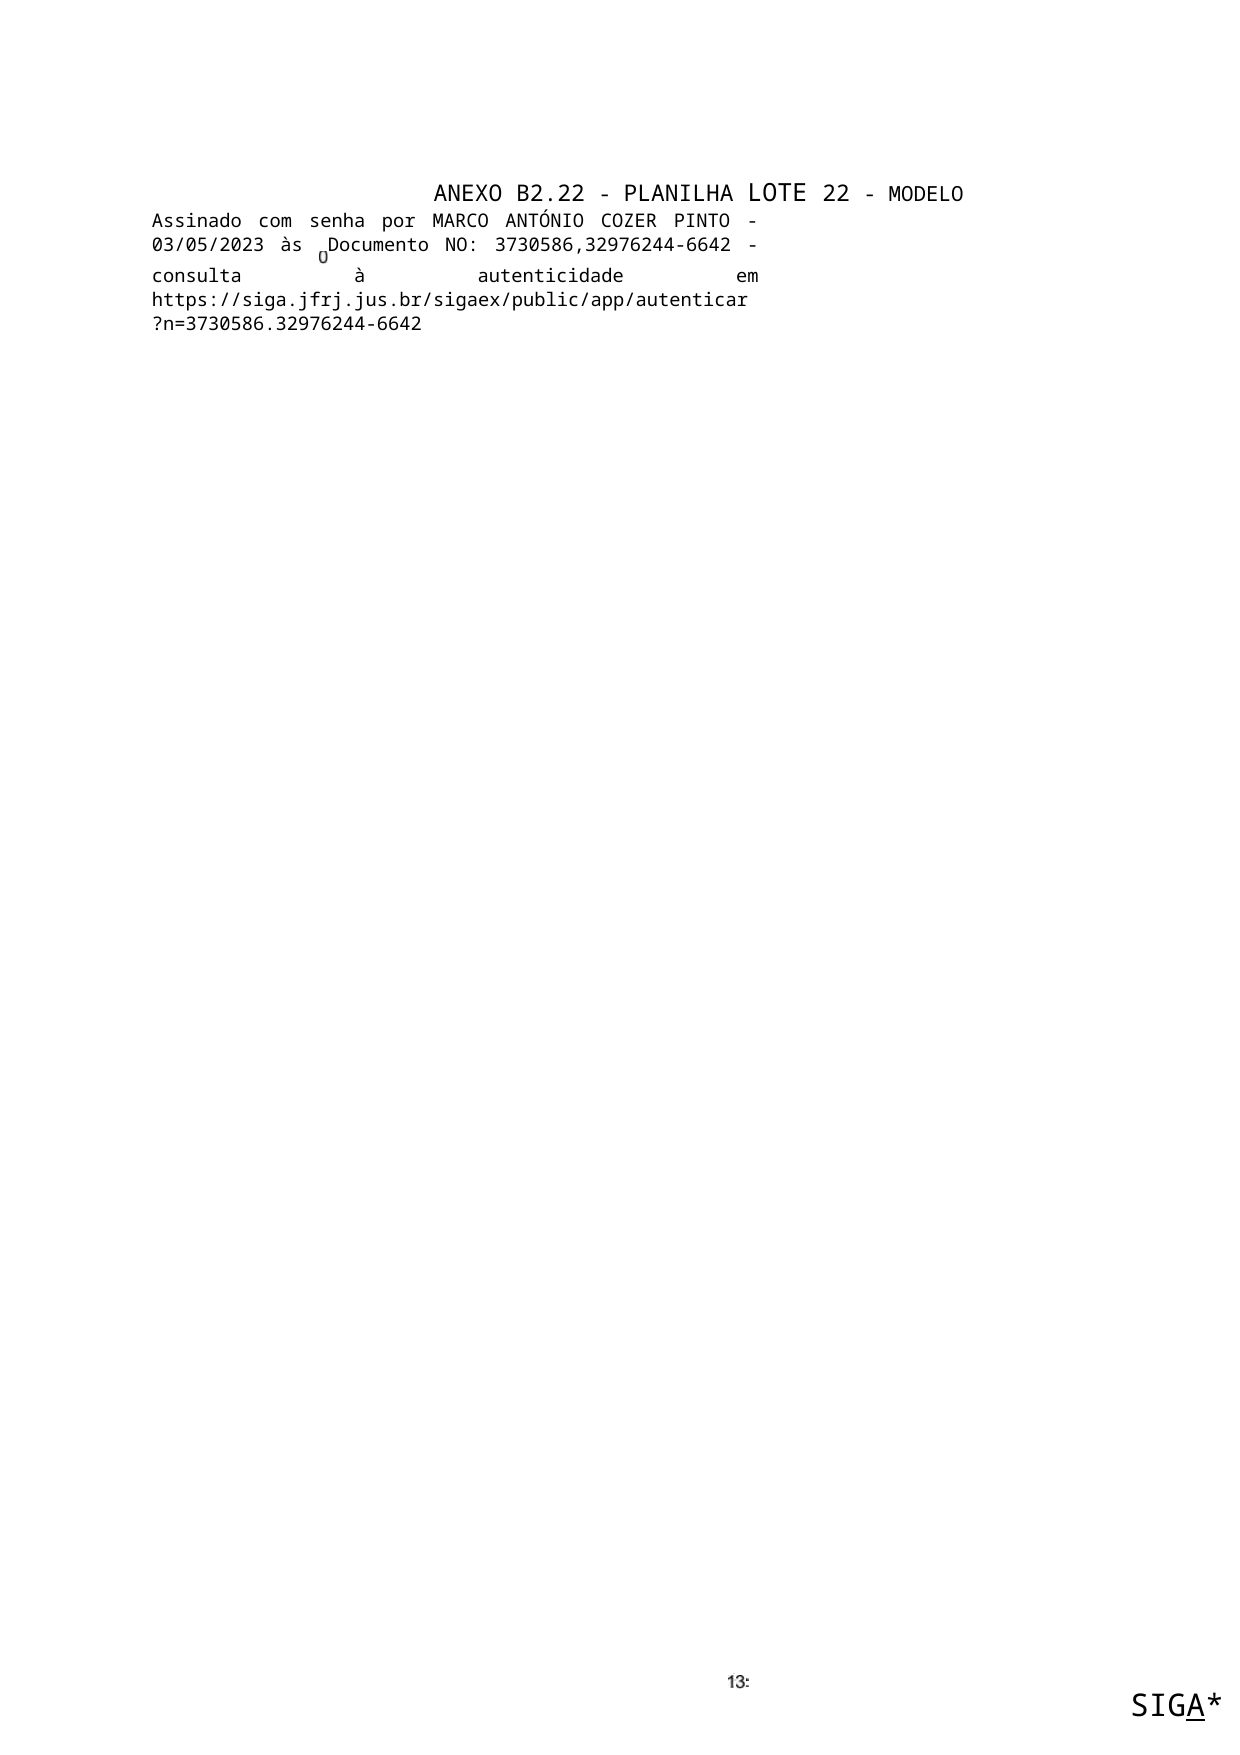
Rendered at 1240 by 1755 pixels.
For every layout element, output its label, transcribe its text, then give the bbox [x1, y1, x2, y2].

text Assinado com senha por MARCO ANTÓNIO COZER PINTO - 03/05/2023 às Documento NO: 3730586,32976244-6642 - consulta à autenticidade em https://siga.jfrj.jus.br/sigaex/public/app/autenticar?n=3730586.32976244-6642 [152, 209, 758, 335]
